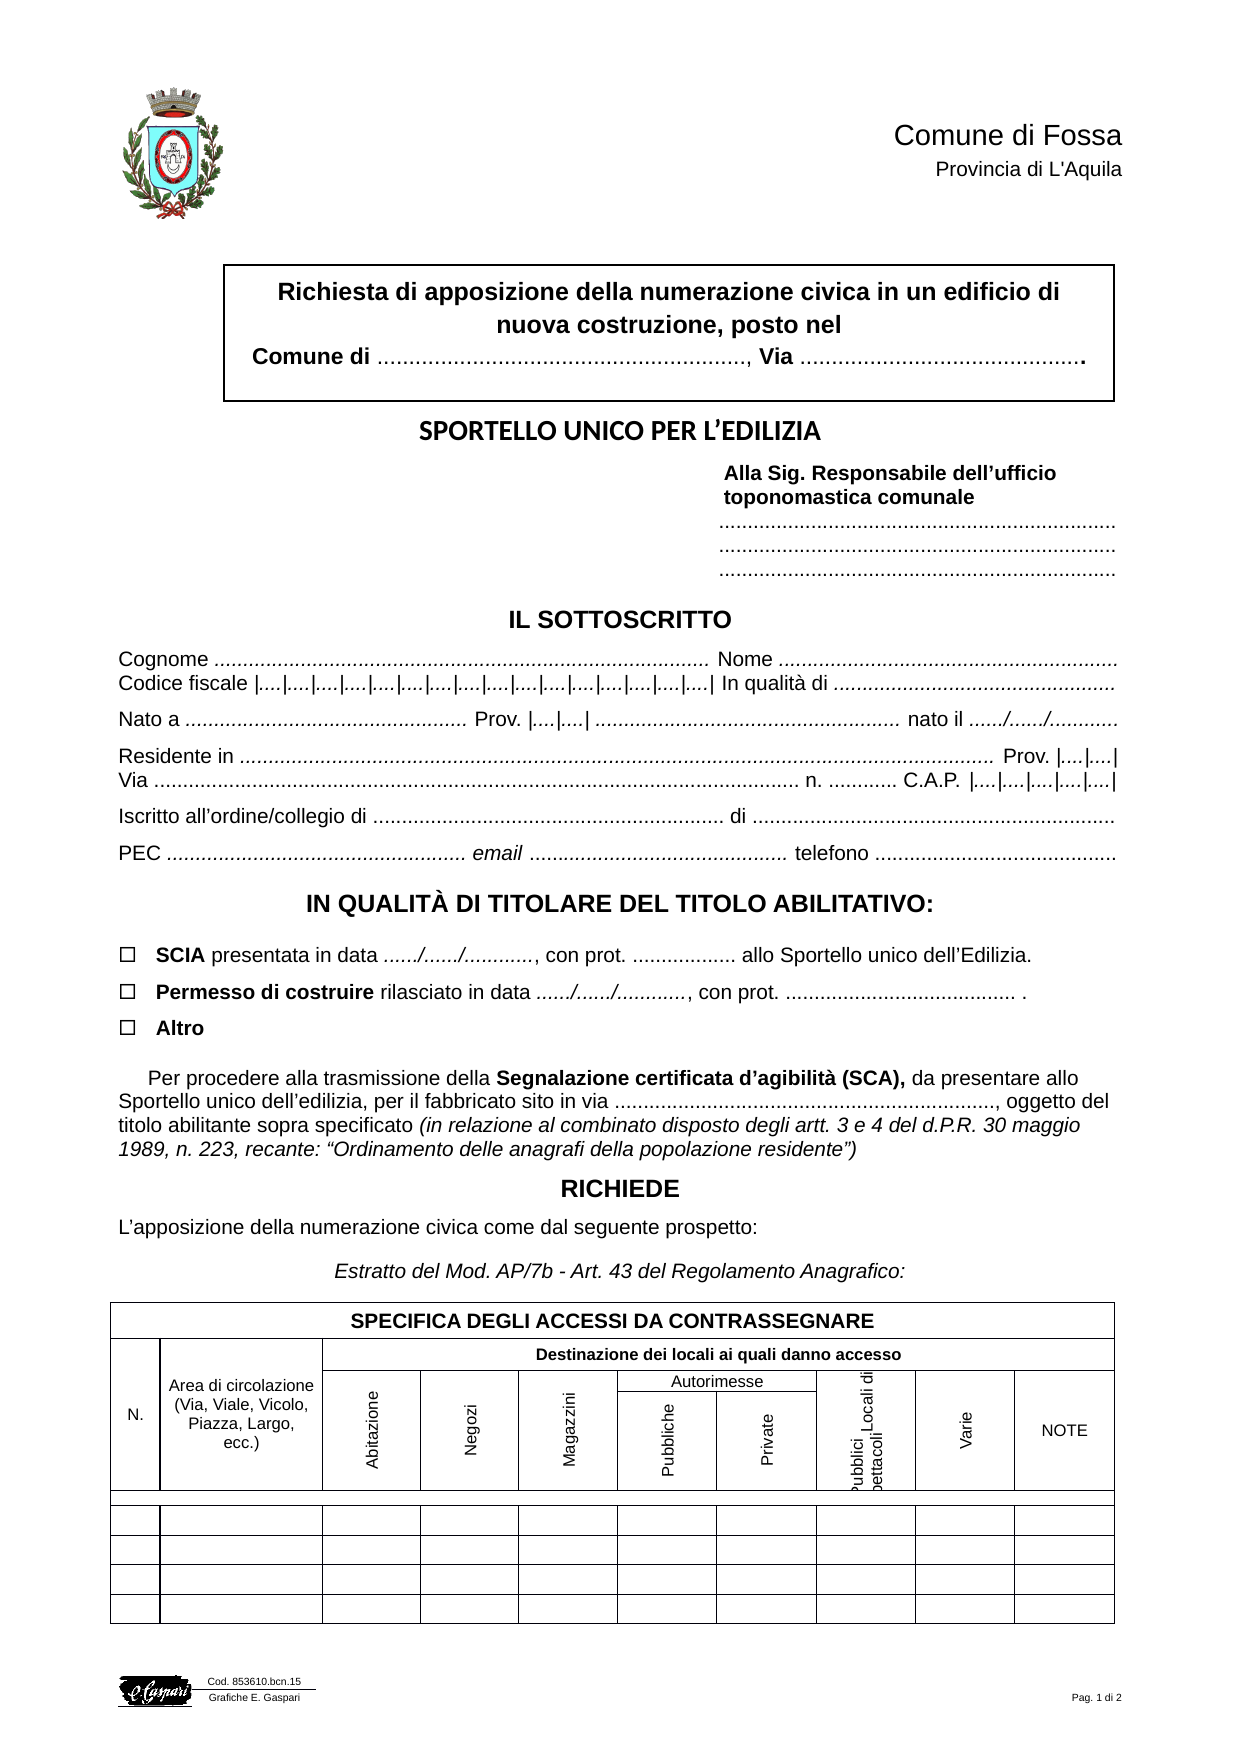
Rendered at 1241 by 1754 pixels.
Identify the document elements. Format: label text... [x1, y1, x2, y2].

table_cell [817, 1565, 915, 1594]
text toponomastica comunale [118, 484, 1122, 508]
table_cell [717, 1565, 816, 1594]
table_cell [916, 1595, 1014, 1623]
table_cell [717, 1536, 816, 1564]
table_cell [323, 1565, 420, 1594]
list Permesso di costruire rilasciato in data ....../....../............, con prot. ........................................ . [118, 980, 1122, 1004]
list SCIA presentata in data ....../....../............, con prot. .................. allo Sportello unico dell’Edilizia. [118, 943, 1122, 967]
table_cell [421, 1595, 518, 1623]
text Estratto del Mod. AP/7b - Art. 43 del Regolamento Anagrafico: [118, 1258, 1122, 1282]
table_cell [519, 1595, 617, 1623]
text PEC .................................................... email ............................................. telefono .......................................... [118, 840, 1122, 864]
text Cognome ...................................................................................... Nome ........................................................... Codice fiscale |....|....|....|....|....|....|....|....|....|....|....|....|....|....|....|....| In qualità di ................................................. [118, 647, 1122, 694]
table_cell [1014, 1491, 1114, 1505]
table_cell Abitazione [323, 1371, 420, 1489]
table_cell Varie [916, 1371, 1014, 1489]
table_cell [111, 1491, 160, 1505]
table_cell [618, 1506, 716, 1534]
table_cell [1015, 1565, 1114, 1594]
table_cell [618, 1491, 717, 1505]
table_cell Private [717, 1392, 816, 1489]
table_cell N. [111, 1339, 159, 1489]
table_cell [421, 1536, 518, 1564]
text Residente in ................................................................................................................................... Prov. |....|....| Via ................................................................................................................ n. ............ C.A.P. |....|....|....|....|....| [118, 743, 1122, 791]
table_cell [618, 1536, 716, 1564]
text ..................................................................... [718, 508, 1122, 532]
table_cell [323, 1536, 420, 1564]
table_cell [519, 1565, 617, 1594]
table_cell [421, 1491, 519, 1505]
text L’apposizione della numerazione civica come dal seguente prospetto: [118, 1215, 1122, 1239]
table_cell [519, 1506, 617, 1534]
table_cell [111, 1565, 159, 1594]
table_cell [1015, 1595, 1114, 1623]
text ..................................................................... [718, 532, 1122, 556]
table_cell [160, 1491, 322, 1505]
table_cell [717, 1595, 816, 1623]
table_cell [519, 1491, 617, 1505]
table_cell Autorimesse [618, 1371, 816, 1391]
table_cell Pubbliche [618, 1392, 716, 1489]
table_cell [916, 1565, 1014, 1594]
table_cell [421, 1565, 518, 1594]
table_cell [916, 1536, 1014, 1564]
table_cell [111, 1595, 159, 1623]
table_cell Locali di Pubblici spettacoli [817, 1371, 915, 1489]
table_cell [817, 1506, 915, 1534]
table_cell Destinazione dei locali ai quali danno accesso [323, 1339, 1114, 1370]
table_cell Area di circolazione (Via, Viale, Vicolo, Piazza, Largo, ecc.) [161, 1339, 322, 1489]
table_cell [1015, 1536, 1114, 1564]
table_cell [322, 1491, 421, 1505]
table_cell [161, 1536, 322, 1564]
table_cell [817, 1595, 915, 1623]
table_cell [111, 1536, 159, 1564]
text Comune di Fossa [224, 118, 1122, 152]
subtitle SPORTELLO UNICO PER L’EDILIZIA [118, 412, 1122, 447]
text Per procedere alla trasmissione della Segnalazione certificata d’agibilità (SCA), da presentare allo Sportello unico dell’edilizia, per il fabbricato sito in via .................................................................., oggetto del titolo abilitante sopra specificato (in relazione al combinato disposto degli artt. 3 e 4 del d.P.R. 30 maggio 1989, n. 223, recante: “Ordinamento delle anagrafi della popolazione residente”) [118, 1065, 1122, 1161]
table_cell Negozi [421, 1371, 518, 1489]
table_cell [1015, 1506, 1114, 1534]
table_cell [161, 1565, 322, 1594]
table_cell [916, 1506, 1014, 1534]
text IL SOTTOSCRITTO [118, 605, 1122, 634]
text ..................................................................... [718, 556, 1122, 580]
table_cell [111, 1506, 159, 1534]
table_cell NOTE [1015, 1371, 1114, 1489]
table_cell [618, 1595, 716, 1623]
table_cell [323, 1595, 420, 1623]
table_cell [161, 1506, 322, 1534]
table_cell [618, 1565, 716, 1594]
list Altro [118, 1016, 1122, 1040]
table_cell [717, 1491, 816, 1505]
picture [122, 87, 224, 219]
text IN QUALITÀ DI TITOLARE DEL TITOLO ABILITATIVO: [118, 889, 1122, 918]
text Alla Sig. Responsabile dell’ufficio [118, 461, 1122, 484]
subtitle RICHIEDE [118, 1174, 1122, 1202]
text Nato a ................................................. Prov. |....|....| ..................................................... nato il ....../....../............ [118, 707, 1122, 731]
text Provincia di L'Aquila [224, 157, 1122, 181]
table_cell [916, 1491, 1014, 1505]
text Iscritto all’ordine/collegio di ............................................................. di ............................................................... [118, 804, 1122, 828]
table_cell [421, 1506, 518, 1534]
table_cell Magazzini [519, 1371, 617, 1489]
table_cell [817, 1536, 915, 1564]
table_header SPECIFICA DEGLI ACCESSI DA CONTRASSEGNARE [111, 1303, 1114, 1338]
table_cell [717, 1506, 816, 1534]
table_cell [519, 1536, 617, 1564]
table_cell [161, 1595, 322, 1623]
table_cell [816, 1491, 916, 1505]
table_cell [323, 1506, 420, 1534]
picture [118, 1674, 192, 1706]
